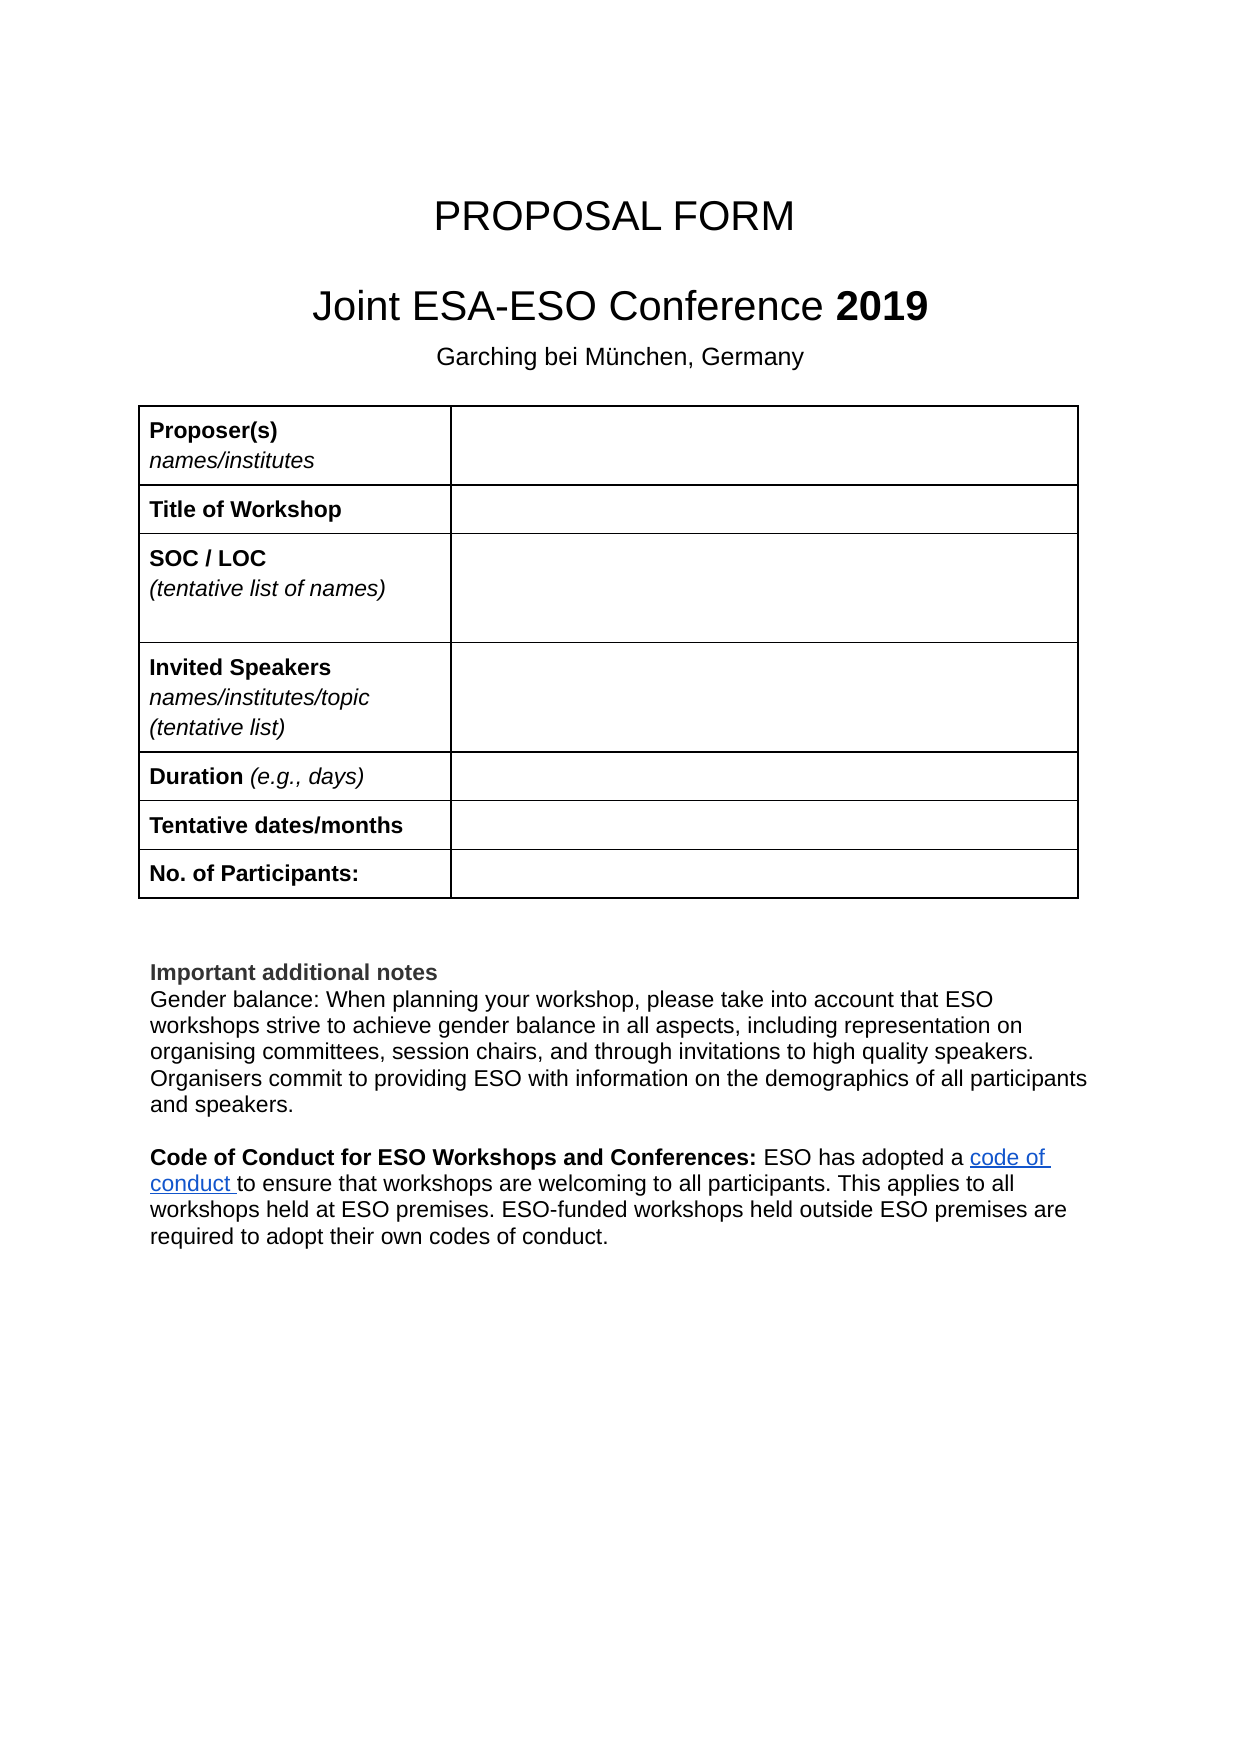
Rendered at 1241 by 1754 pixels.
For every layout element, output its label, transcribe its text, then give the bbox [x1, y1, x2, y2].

table_cell [452, 486, 1077, 533]
table_header Proposer(s) names/institutes [140, 407, 450, 484]
table_cell Tentative dates/months [140, 801, 450, 848]
table_cell Invited Speakers names/institutes/topic (tentative list) [140, 643, 450, 751]
table_header [452, 407, 1077, 484]
table_cell [452, 643, 1077, 751]
table_cell [452, 801, 1077, 848]
table_cell SOC / LOC (tentative list of names) [140, 534, 450, 642]
subtitle Joint ESA-ESO Conference 2019 [150, 281, 1090, 329]
table_cell [452, 753, 1077, 800]
table_cell [452, 850, 1077, 897]
table_cell [452, 534, 1077, 642]
text Gender balance: When planning your workshop, please take into account that ESO workshops strive to achieve gender balance in all aspects, including representation on organising committees, session chairs, and through invitations to high quality speakers. Organisers commit to providing ESO with information on the demographics of all participants and speakers. [150, 986, 1090, 1117]
table_cell No. of Participants: [140, 850, 450, 897]
subtitle PROPOSAL FORM [150, 192, 1090, 239]
text Code of Conduct for ESO Workshops and Conferences: ESO has adopted a code of conduct to ensure that workshops are welcoming to all participants. This applies to all workshops held at ESO premises. ESO-funded workshops held outside ESO premises are required to adopt their own codes of conduct. [150, 1144, 1090, 1249]
table_cell Duration (e.g., days) [140, 753, 450, 800]
text Important additional notes [150, 959, 1090, 986]
text Garching bei München, Germany [150, 342, 1090, 370]
table_cell Title of Workshop [140, 486, 450, 533]
